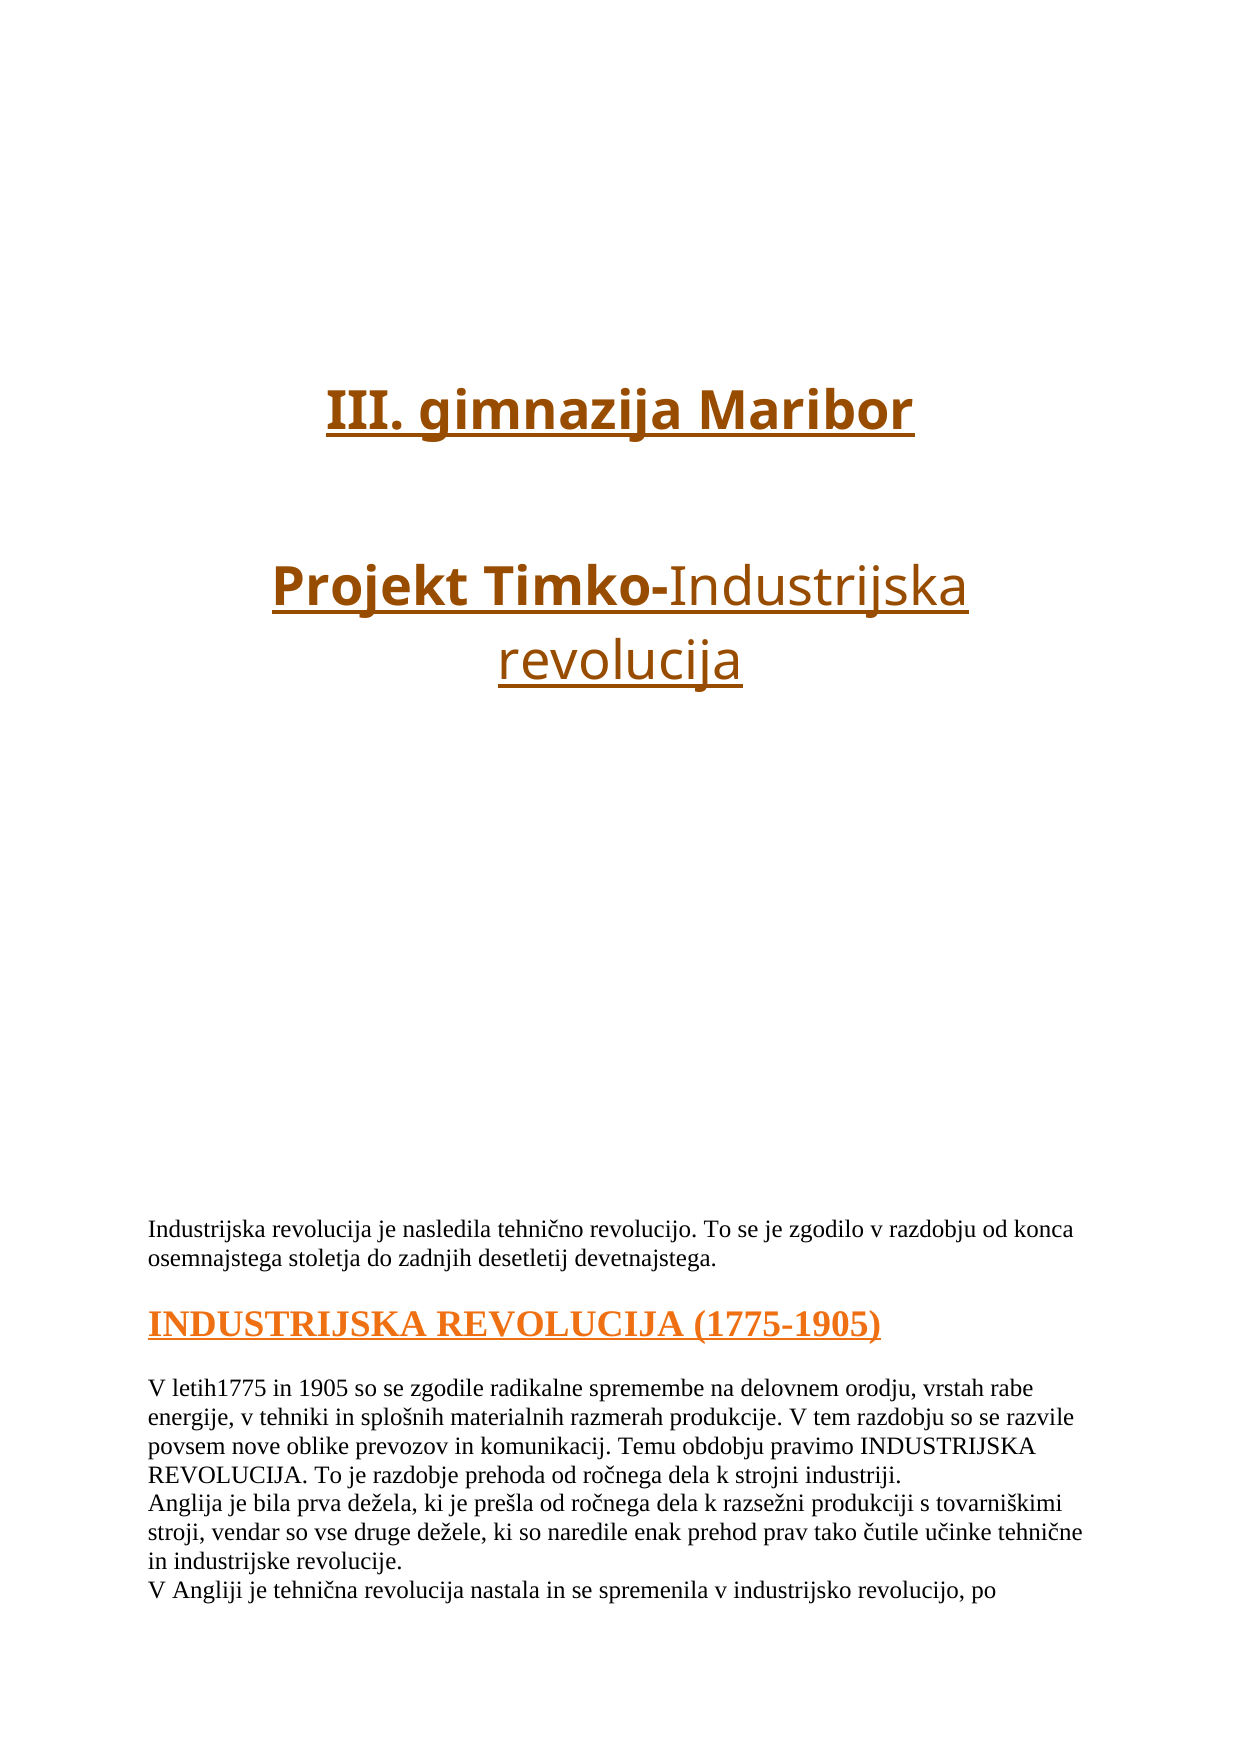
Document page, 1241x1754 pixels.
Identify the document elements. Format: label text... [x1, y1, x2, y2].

text Projekt Timko-Industrijska revolucija [148, 474, 1093, 695]
text Industrijska revolucija je nasledila tehnično revolucijo. To se je zgodilo v razdobju od konca osemnajstega stoletja do zadnjih desetletij devetnajstega. [148, 1214, 1093, 1272]
text INDUSTRIJSKA REVOLUCIJA (1775-1905) [148, 1301, 1093, 1344]
text V letih1775 in 1905 so se zgodile radikalne spremembe na delovnem orodju, vrstah rabe energije, v tehniki in splošnih materialnih razmerah produkcije. V tem razdobju so se razvile povsem nove oblike prevozov in komunikacij. Temu obdobju pravimo INDUSTRIJSKA REVOLUCIJA. To je razdobje prehoda od ročnega dela k strojni industriji. Anglija je bila prva dežela, ki je prešla od ročnega dela k razsežni produkciji s tovarniškimi stroji, vendar so vse druge dežele, ki so naredile enak prehod prav tako čutile učinke tehnične in industrijske revolucije. V Angliji je tehnična revolucija nastala in se spremenila v industrijsko revolucijo, po [148, 1373, 1093, 1603]
text III. gimnazija Maribor [148, 371, 1093, 445]
